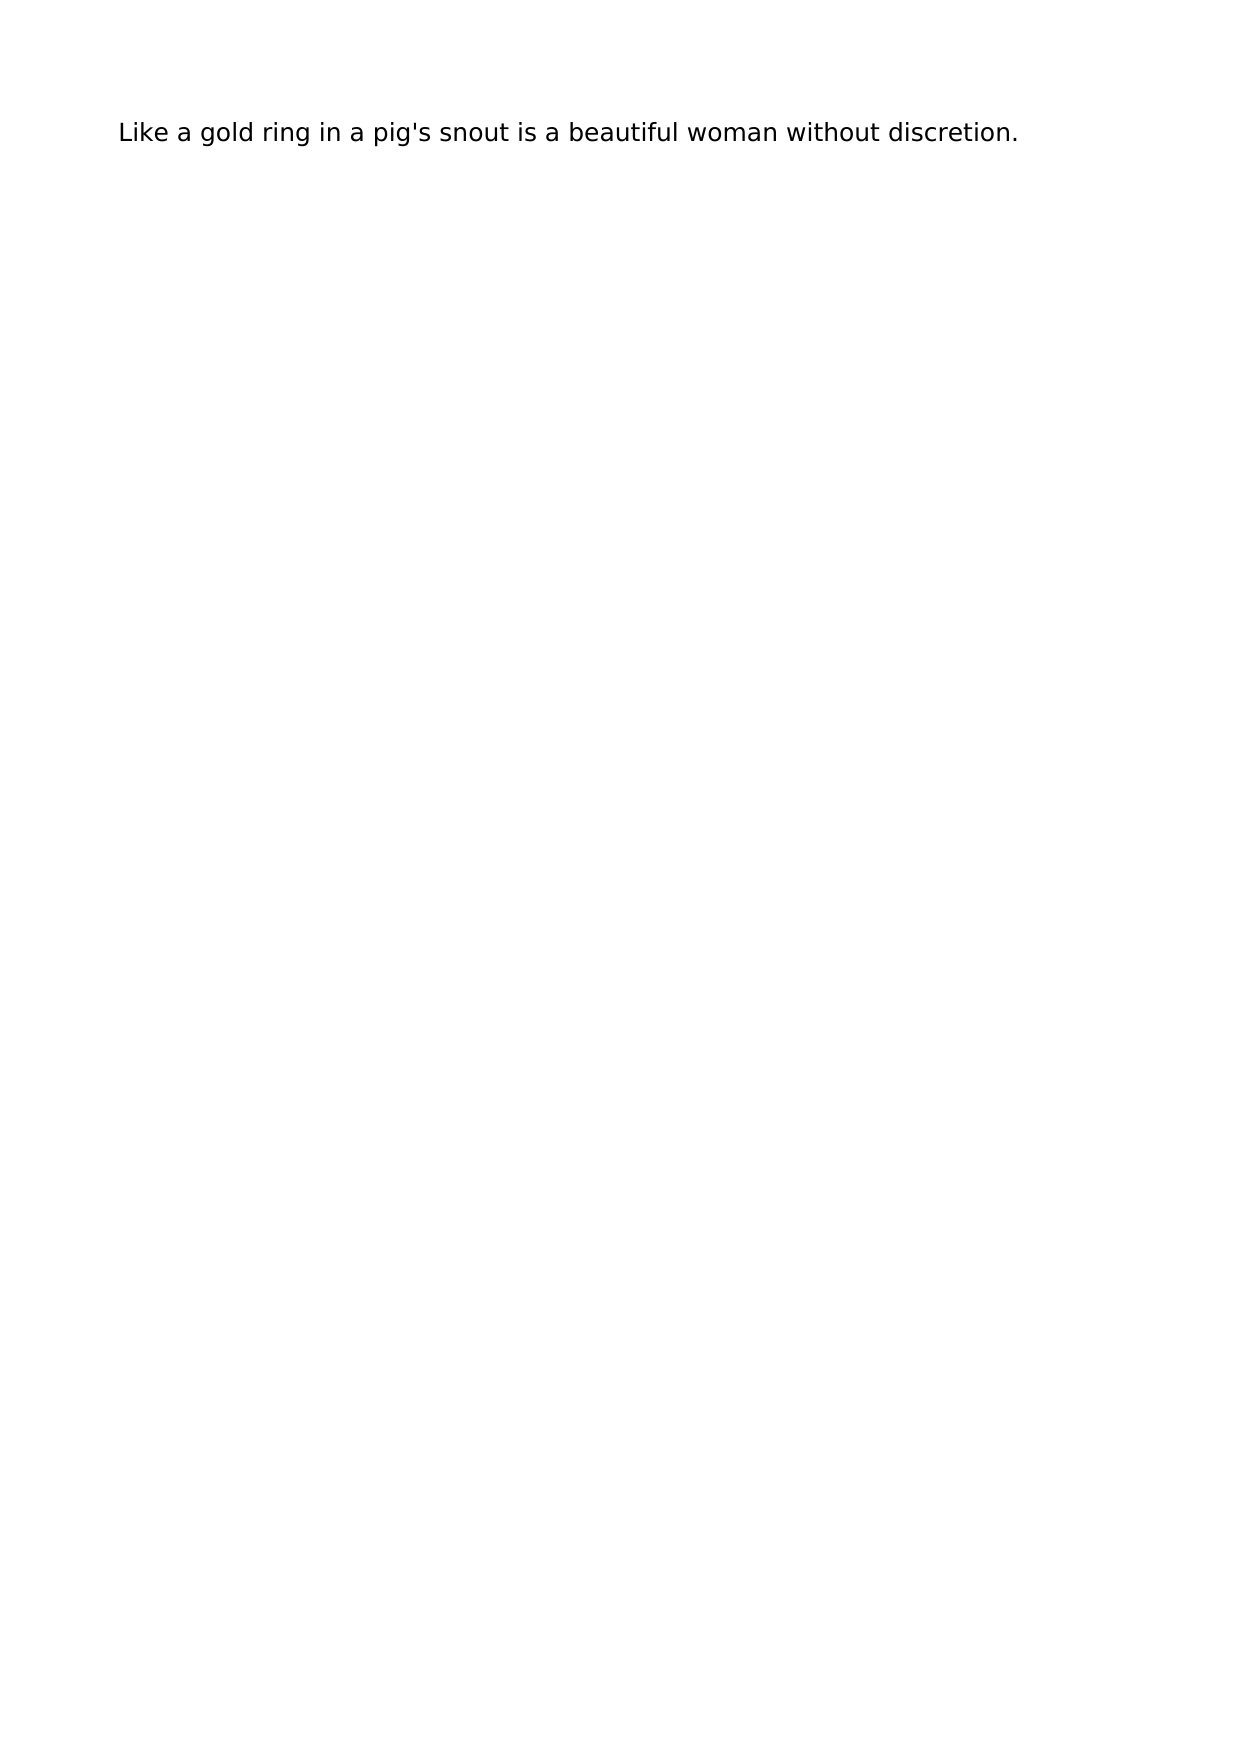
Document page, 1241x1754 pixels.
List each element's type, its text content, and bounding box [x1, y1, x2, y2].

text Like a gold ring in a pig's snout is a beautiful woman without discretion. [118, 118, 1122, 147]
